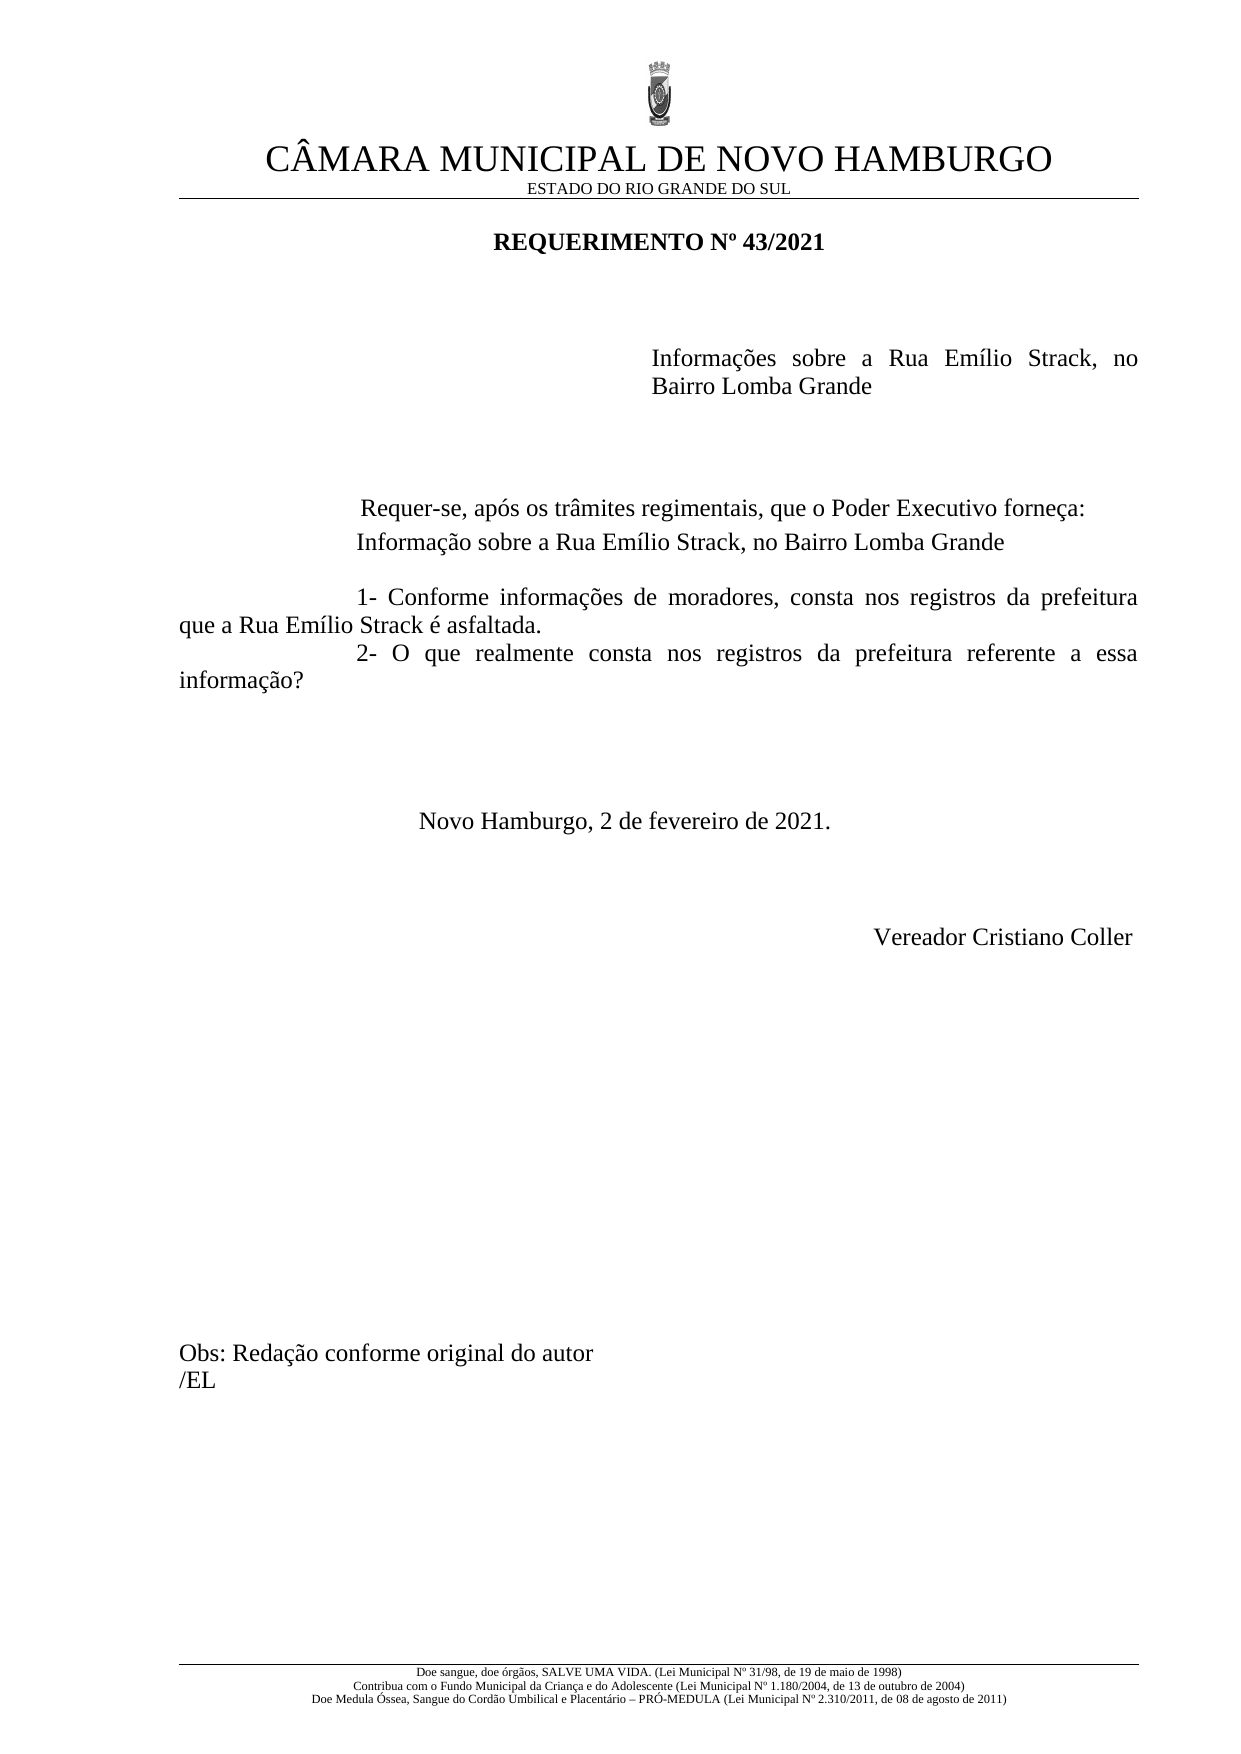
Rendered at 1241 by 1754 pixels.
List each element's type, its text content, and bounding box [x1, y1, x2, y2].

text /EL [179, 1367, 1139, 1394]
title REQUERIMENTO Nº 43/2021 [179, 228, 1139, 256]
text Novo Hamburgo, 2 de fevereiro de 2021. [179, 807, 1139, 835]
text Informações sobre a Rua Emílio Strack, no Bairro Lomba Grande [651, 344, 1139, 400]
text Vereador Cristiano Coller [179, 923, 1139, 951]
text 2- O que realmente consta nos registros da prefeitura referente a essa informação? [179, 639, 1139, 694]
text Requer-se, após os trâmites regimentais, que o Poder Executivo forneça: [179, 494, 1139, 522]
text Obs: Redação conforme original do autor [179, 1339, 1139, 1367]
text Informação sobre a Rua Emílio Strack, no Bairro Lomba Grande [179, 528, 1139, 556]
text 1- Conforme informações de moradores, consta nos registros da prefeitura que a Rua Emílio Strack é asfaltada. [179, 583, 1139, 639]
